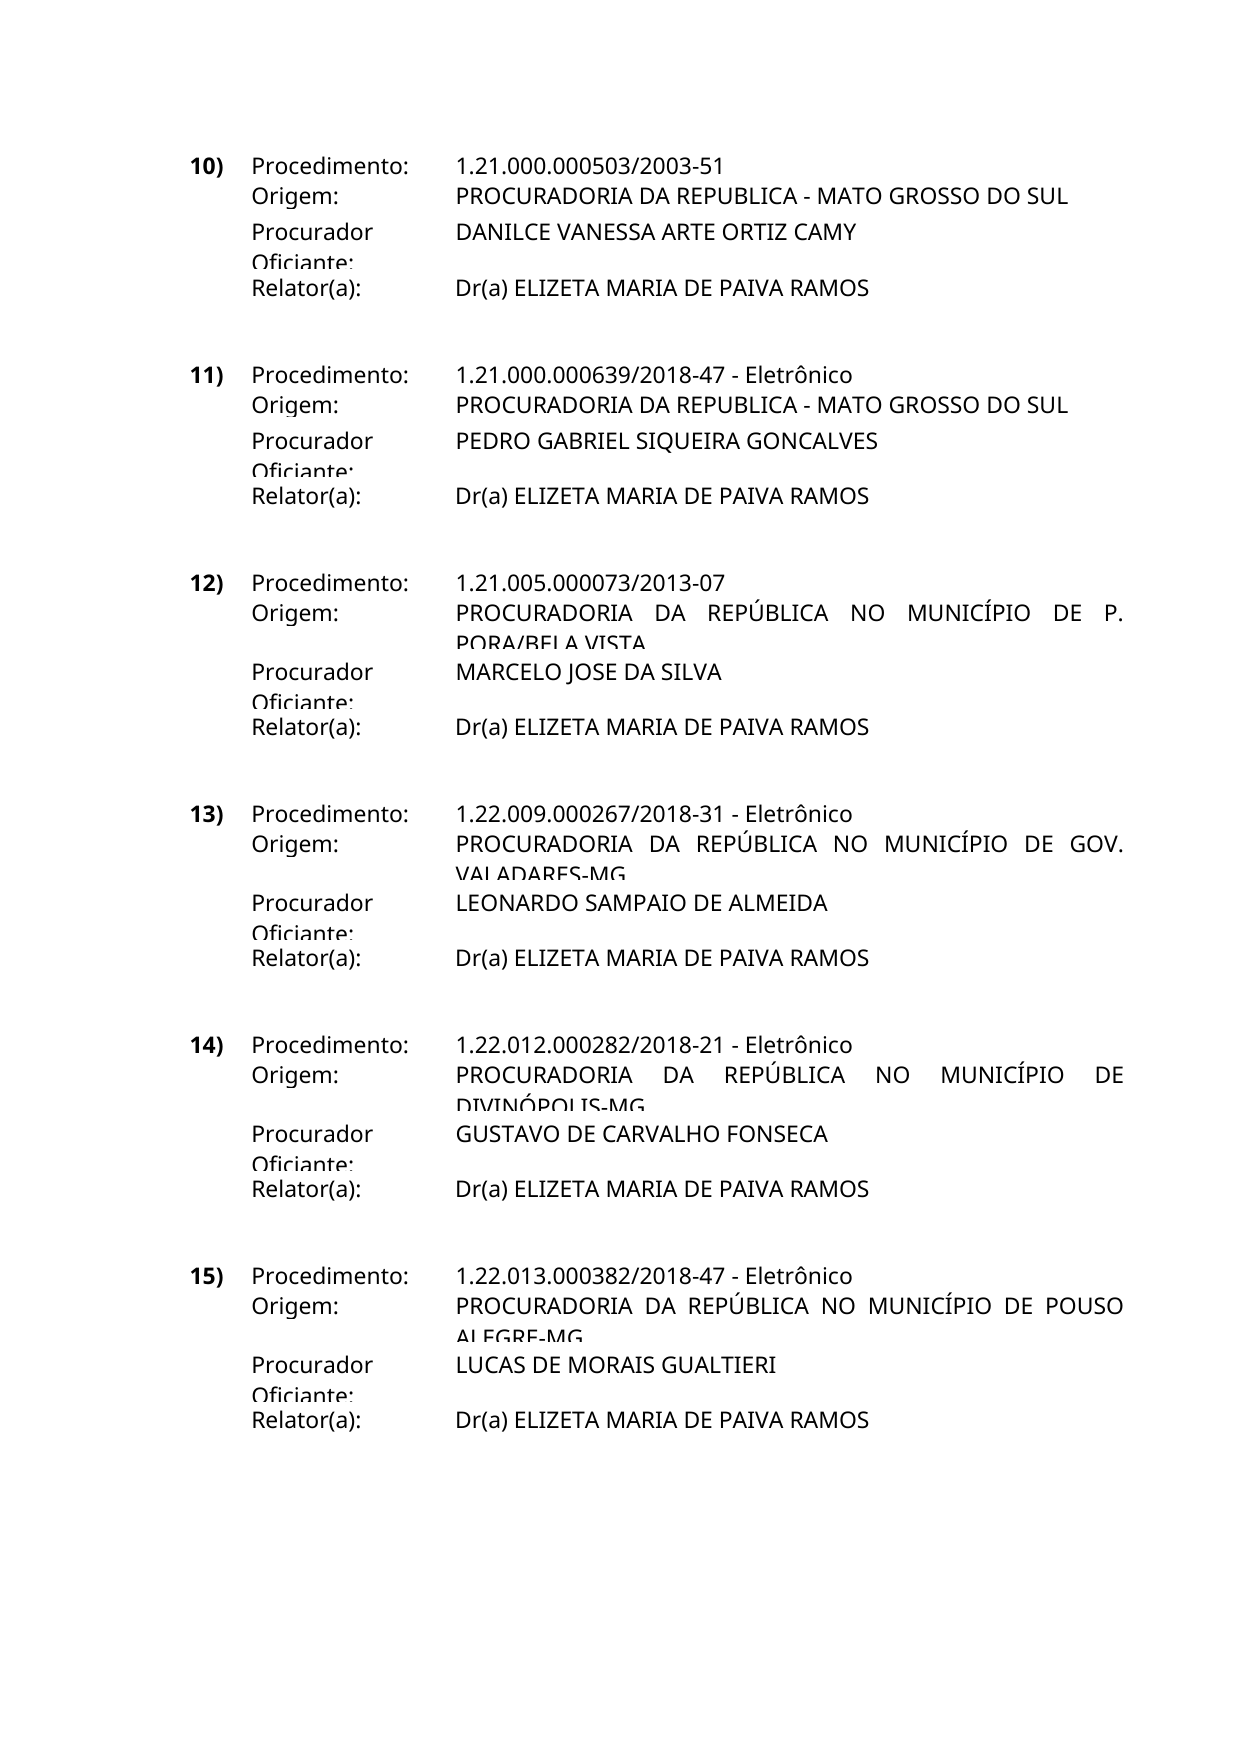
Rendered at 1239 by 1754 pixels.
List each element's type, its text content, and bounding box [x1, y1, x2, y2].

table_cell [1125, 1404, 1239, 1434]
table_cell [0, 1088, 189, 1110]
table_cell GUSTAVO DE CARVALHO FONSECA [455, 1118, 1124, 1169]
table_cell Origem: [251, 1290, 455, 1319]
table_cell [1125, 1203, 1239, 1260]
table_cell [1125, 648, 1239, 656]
table_cell PROCURADORIA DA REPUBLICA - MATO GROSSO DO SUL [455, 389, 1124, 417]
table_cell [251, 741, 455, 798]
table_cell [251, 1110, 455, 1118]
table_cell [189, 857, 251, 879]
table_cell [0, 648, 189, 656]
table_cell [0, 741, 189, 798]
table_cell [0, 972, 189, 1029]
table_cell [189, 887, 251, 938]
table_cell [0, 1341, 189, 1349]
table_cell LUCAS DE MORAIS GUALTIERI [455, 1349, 1124, 1400]
table_cell Origem: [251, 1059, 455, 1088]
table_cell [0, 626, 189, 648]
table_cell [251, 857, 455, 879]
table_cell [0, 1029, 189, 1058]
table_cell [0, 1059, 189, 1088]
table_cell [0, 1260, 189, 1289]
table_cell [1125, 879, 1239, 887]
table_cell [189, 1203, 251, 1260]
table_cell [1125, 209, 1239, 216]
table_cell [1125, 1118, 1239, 1169]
table_cell [0, 216, 189, 267]
table_cell Origem: [251, 828, 455, 857]
table_cell [189, 1110, 251, 1118]
table_header Dr(a) ELIZETA MARIA DE PAIVA RAMOS [455, 1173, 1122, 1202]
table_cell [189, 1088, 251, 1110]
table_cell [455, 741, 1124, 798]
table_cell [189, 425, 251, 476]
table_cell [251, 302, 455, 358]
table_cell [0, 1404, 189, 1434]
table_cell [189, 480, 251, 510]
table_header Dr(a) ELIZETA MARIA DE PAIVA RAMOS [455, 272, 1122, 300]
table_cell [1125, 711, 1239, 741]
table_cell [251, 1203, 455, 1260]
table_cell [0, 209, 189, 216]
table_cell [0, 180, 189, 208]
table_cell [251, 510, 455, 567]
table_cell [1125, 1260, 1239, 1289]
table_cell [189, 1173, 251, 1203]
table_cell [1125, 798, 1239, 827]
table_cell Origem: [251, 597, 455, 626]
table_cell [1125, 425, 1239, 476]
table_cell [455, 879, 1124, 887]
table_cell [1125, 302, 1239, 358]
table_cell [1125, 150, 1239, 178]
table_cell [189, 1341, 251, 1349]
table_cell [189, 180, 251, 208]
table_cell Procedimento: [251, 359, 455, 387]
table_cell Origem: [251, 389, 455, 417]
table_cell [251, 972, 455, 1029]
table_cell PROCURADORIA DA REPÚBLICA NO MUNICÍPIO DE P. PORA/BELA VISTA [455, 597, 1124, 648]
table_cell [0, 389, 189, 417]
table_cell [0, 1118, 189, 1169]
table_cell [0, 567, 189, 596]
table_cell [1125, 887, 1239, 938]
table_cell [189, 626, 251, 648]
table_header [251, 0, 455, 150]
table_cell [0, 711, 189, 741]
table_cell [251, 1319, 455, 1341]
table_cell [455, 510, 1124, 567]
table_cell [251, 879, 455, 887]
table_cell 15) [189, 1260, 251, 1289]
table_cell [251, 209, 455, 216]
table_cell Procurador Oficiante: [251, 887, 455, 939]
table_cell Procurador Oficiante: [251, 425, 455, 477]
table_cell 13) [189, 798, 251, 827]
table_cell [189, 828, 251, 857]
table_cell [455, 302, 1124, 358]
table_cell [0, 480, 189, 510]
table_cell [1125, 1059, 1239, 1088]
table_cell [251, 626, 455, 648]
table_cell [251, 1088, 455, 1110]
table_cell [0, 1110, 189, 1118]
table_cell [455, 648, 1124, 656]
table_cell [251, 1341, 455, 1349]
table_cell [455, 972, 1124, 1029]
table_cell [251, 417, 455, 424]
table_header [455, 0, 1124, 150]
table_cell [189, 389, 251, 417]
table_cell [1125, 389, 1239, 417]
table_cell 1.22.013.000382/2018-47 - Eletrônico [455, 1260, 1124, 1289]
table_header Relator(a): [251, 272, 455, 300]
table_cell [0, 1349, 189, 1400]
table_cell 14) [189, 1029, 251, 1058]
table_cell [0, 1290, 189, 1319]
table_cell [251, 648, 455, 656]
table_cell DANILCE VANESSA ARTE ORTIZ CAMY [455, 216, 1124, 267]
table_cell [1125, 567, 1239, 596]
table_cell [1125, 1029, 1239, 1058]
table_cell PROCURADORIA DA REPÚBLICA NO MUNICÍPIO DE GOV. VALADARES-MG [455, 828, 1124, 879]
table_cell [189, 711, 251, 741]
table_cell Procedimento: [251, 1260, 455, 1289]
table_header Dr(a) ELIZETA MARIA DE PAIVA RAMOS [455, 480, 1122, 509]
table_cell [1125, 1290, 1239, 1319]
table_cell [189, 1319, 251, 1341]
table_header Dr(a) ELIZETA MARIA DE PAIVA RAMOS [455, 1404, 1122, 1433]
table_cell [0, 942, 189, 972]
table_cell [1125, 480, 1239, 510]
table_cell MARCELO JOSE DA SILVA [455, 656, 1124, 707]
table_cell [455, 1203, 1124, 1260]
table_cell PROCURADORIA DA REPÚBLICA NO MUNICÍPIO DE DIVINÓPOLIS-MG [455, 1059, 1124, 1110]
table_cell [0, 857, 189, 879]
table_cell PROCURADORIA DA REPÚBLICA NO MUNICÍPIO DE POUSO ALEGRE-MG [455, 1290, 1124, 1341]
table_header [1125, 0, 1239, 150]
table_cell [189, 972, 251, 1029]
table_cell [0, 1319, 189, 1341]
table_cell [1125, 417, 1239, 424]
table_cell [0, 879, 189, 887]
table_cell [0, 359, 189, 387]
table_cell [1125, 656, 1239, 707]
table_cell [1125, 1349, 1239, 1400]
table_cell [189, 510, 251, 567]
table_cell Procurador Oficiante: [251, 656, 455, 708]
table_cell [189, 741, 251, 798]
table_cell [1125, 942, 1239, 972]
table_cell [0, 1173, 189, 1203]
table_cell PROCURADORIA DA REPUBLICA - MATO GROSSO DO SUL [455, 180, 1124, 208]
table_cell [189, 1404, 251, 1434]
table_cell [1125, 972, 1239, 1029]
table_cell [0, 828, 189, 857]
table_cell Procurador Oficiante: [251, 1349, 455, 1401]
table_cell LEONARDO SAMPAIO DE ALMEIDA [455, 887, 1124, 938]
table_cell [1125, 1319, 1239, 1341]
table_cell [1125, 359, 1239, 387]
table_cell [189, 417, 251, 424]
table_cell [0, 425, 189, 476]
table_header Relator(a): [251, 1404, 455, 1433]
table_header Relator(a): [251, 942, 455, 971]
table_cell [1125, 180, 1239, 208]
table_cell [1125, 1110, 1239, 1118]
table_cell Procedimento: [251, 567, 455, 596]
table_cell 12) [189, 567, 251, 596]
table_cell [1125, 626, 1239, 648]
table_cell [455, 209, 1124, 216]
table_cell [189, 1059, 251, 1088]
table_cell [0, 150, 189, 178]
table_cell [189, 942, 251, 972]
table_header [0, 0, 189, 150]
table_cell [1125, 1173, 1239, 1203]
table_cell [1125, 1341, 1239, 1349]
table_cell [189, 597, 251, 626]
table_cell [1125, 828, 1239, 857]
table_cell [0, 1203, 189, 1260]
table_cell 1.21.005.000073/2013-07 [455, 567, 1124, 596]
table_cell [455, 417, 1124, 424]
table_cell PEDRO GABRIEL SIQUEIRA GONCALVES [455, 425, 1124, 476]
table_cell 10) [189, 150, 251, 178]
table_cell [189, 216, 251, 267]
table_cell Procurador Oficiante: [251, 1118, 455, 1170]
table_cell Procedimento: [251, 1029, 455, 1058]
table_cell [0, 798, 189, 827]
table_cell [0, 510, 189, 567]
table_header [189, 0, 251, 150]
table_cell [189, 1290, 251, 1319]
table_header Dr(a) ELIZETA MARIA DE PAIVA RAMOS [455, 942, 1122, 971]
table_cell [455, 1110, 1124, 1118]
table_cell [1125, 741, 1239, 798]
table_cell [0, 597, 189, 626]
table_cell [0, 302, 189, 358]
table_cell [189, 302, 251, 358]
table_cell 11) [189, 359, 251, 387]
table_cell [1125, 216, 1239, 267]
table_cell [0, 656, 189, 707]
table_cell [189, 648, 251, 656]
table_cell [189, 1118, 251, 1169]
table_cell [189, 1349, 251, 1400]
table_cell Procedimento: [251, 150, 455, 178]
table_cell [1125, 857, 1239, 879]
table_cell [189, 656, 251, 707]
table_cell [189, 209, 251, 216]
table_header Dr(a) ELIZETA MARIA DE PAIVA RAMOS [455, 711, 1122, 740]
table_cell [0, 272, 189, 302]
table_cell [0, 417, 189, 424]
table_cell [455, 1341, 1124, 1349]
table_cell [1125, 1088, 1239, 1110]
table_cell 1.22.009.000267/2018-31 - Eletrônico [455, 798, 1124, 827]
table_header Relator(a): [251, 1173, 455, 1202]
table_cell Origem: [251, 180, 455, 208]
table_header Relator(a): [251, 711, 455, 740]
table_cell Procedimento: [251, 798, 455, 827]
table_cell [1125, 510, 1239, 567]
table_cell 1.21.000.000639/2018-47 - Eletrônico [455, 359, 1124, 387]
table_cell [1125, 597, 1239, 626]
table_cell [0, 887, 189, 938]
table_cell [1125, 272, 1239, 302]
table_cell [189, 272, 251, 302]
table_cell 1.22.012.000282/2018-21 - Eletrônico [455, 1029, 1124, 1058]
table_cell [189, 879, 251, 887]
table_cell Procurador Oficiante: [251, 216, 455, 268]
table_cell 1.21.000.000503/2003-51 [455, 150, 1124, 178]
table_header Relator(a): [251, 480, 455, 509]
